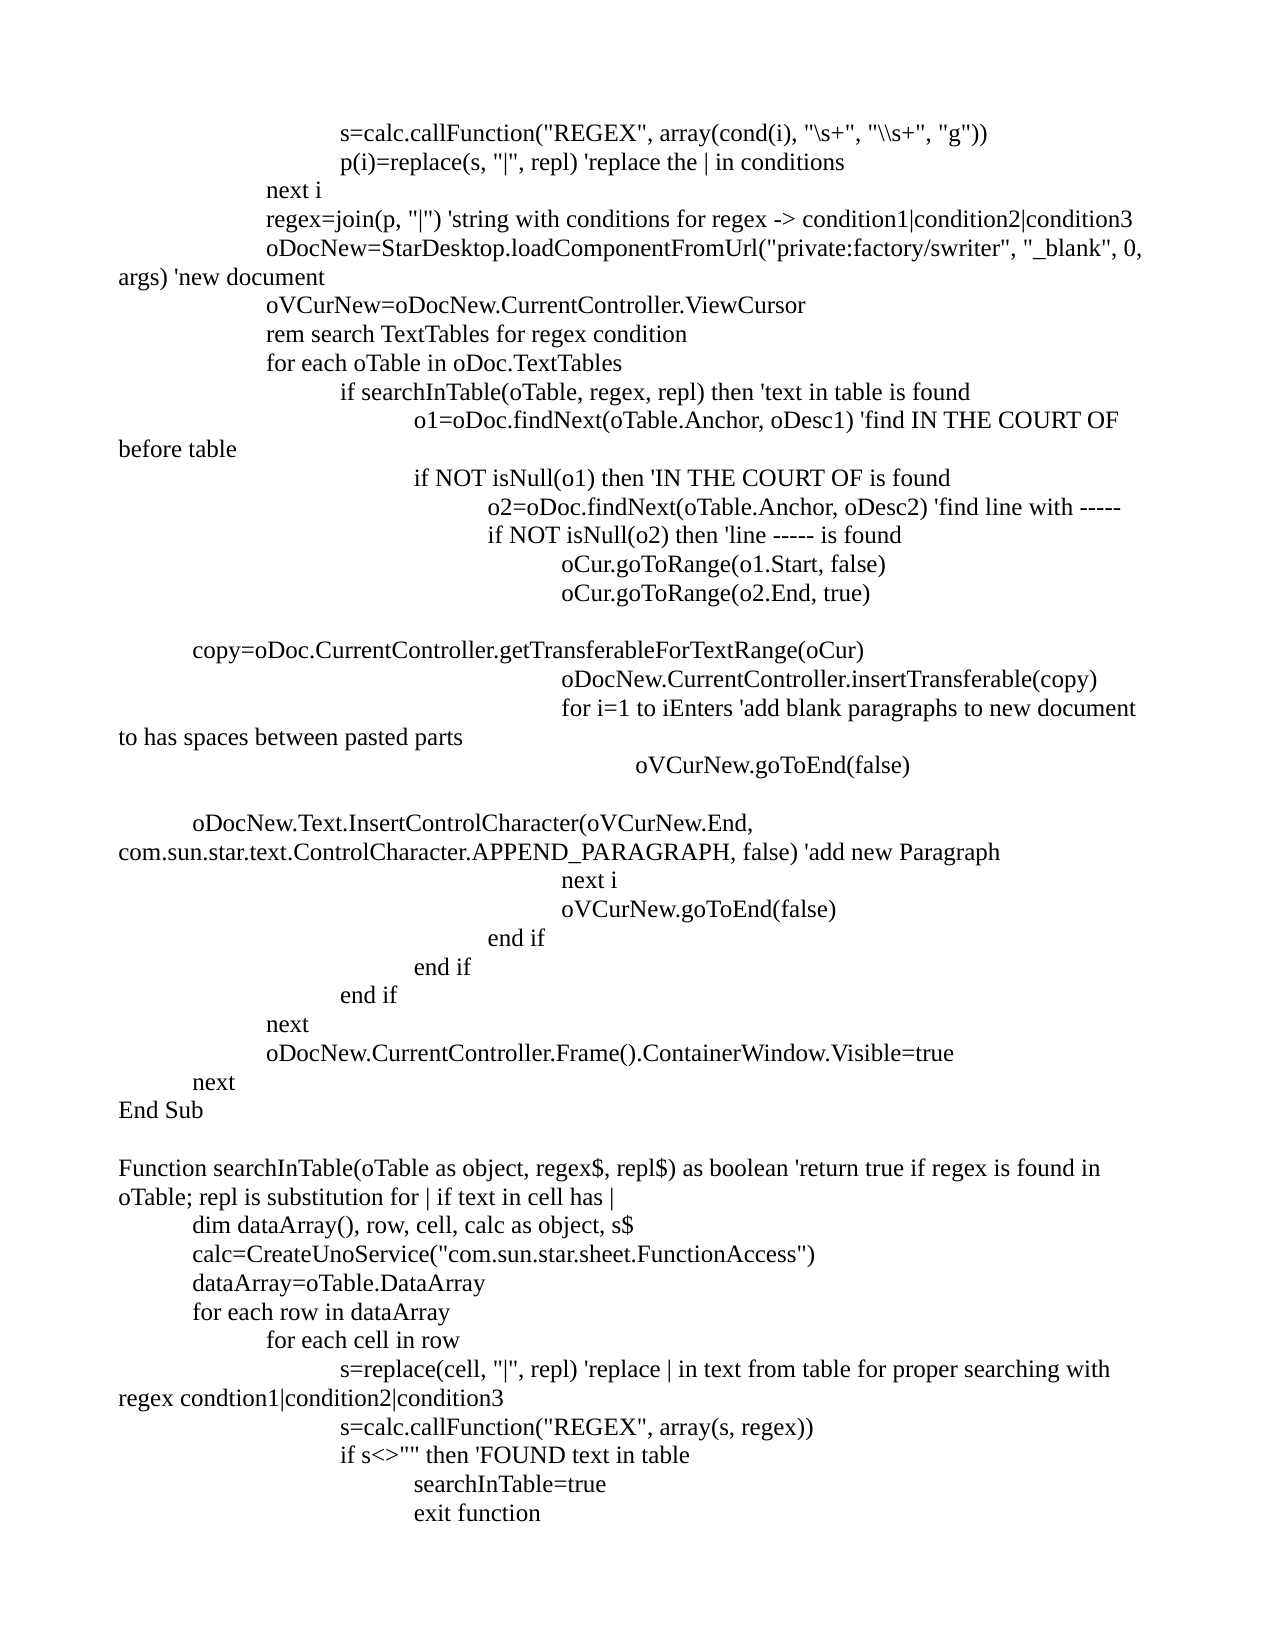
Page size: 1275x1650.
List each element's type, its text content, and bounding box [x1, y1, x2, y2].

text rem search TextTables for regex condition [118, 319, 1157, 348]
text calc=CreateUnoService("com.sun.star.sheet.FunctionAccess") [118, 1239, 1157, 1268]
text oVCurNew.goToEnd(false) [118, 751, 1157, 779]
text for i=1 to iEnters 'add blank paragraphs to new document to has spaces between pasted parts [118, 693, 1157, 751]
text exit function [118, 1498, 1157, 1527]
text oDocNew.Text.InsertControlCharacter(oVCurNew.End, com.sun.star.text.ControlCharacter.APPEND_PARAGRAPH, false) 'add new Paragraph [118, 779, 1157, 866]
text oDocNew=StarDesktop.loadComponentFromUrl("private:factory/swriter", "_blank", 0, args) 'new document [118, 233, 1157, 291]
text End Sub [118, 1096, 1157, 1124]
text dataArray=oTable.DataArray [118, 1268, 1157, 1297]
text oCur.goToRange(o1.Start, false) [118, 549, 1157, 578]
text end if [118, 952, 1157, 981]
text o2=oDoc.findNext(oTable.Anchor, oDesc2) 'find line with ----- [118, 492, 1157, 521]
text searchInTable=true [118, 1469, 1157, 1498]
text if searchInTable(oTable, regex, repl) then 'text in table is found [118, 377, 1157, 406]
text oVCurNew.goToEnd(false) [118, 894, 1157, 923]
text copy=oDoc.CurrentController.getTransferableForTextRange(oCur) [118, 607, 1157, 664]
text regex=join(p, "|") 'string with conditions for regex -> condition1|condition2|condition3 [118, 204, 1157, 233]
text next i [118, 866, 1157, 894]
text oVCurNew=oDocNew.CurrentController.ViewCursor [118, 291, 1157, 319]
text end if [118, 923, 1157, 952]
text if s<>"" then 'FOUND text in table [118, 1441, 1157, 1469]
text for each cell in row [118, 1326, 1157, 1354]
text s=calc.callFunction("REGEX", array(s, regex)) [118, 1412, 1157, 1441]
text next [118, 1067, 1157, 1096]
text for each oTable in oDoc.TextTables [118, 348, 1157, 377]
text oDocNew.CurrentController.insertTransferable(copy) [118, 664, 1157, 693]
text s=replace(cell, "|", repl) 'replace | in text from table for proper searching with regex condtion1|condition2|condition3 [118, 1354, 1157, 1412]
text next i [118, 176, 1157, 204]
text Function searchInTable(oTable as object, regex$, repl$) as boolean 'return true if regex is found in oTable; repl is substitution for | if text in cell has | [118, 1153, 1157, 1211]
text p(i)=replace(s, "|", repl) 'replace the | in conditions [118, 147, 1157, 176]
text dim dataArray(), row, cell, calc as object, s$ [118, 1211, 1157, 1239]
text oCur.goToRange(o2.End, true) [118, 578, 1157, 607]
text s=calc.callFunction("REGEX", array(cond(i), "\s+", "\\s+", "g")) [118, 118, 1157, 147]
text next [118, 1009, 1157, 1038]
text o1=oDoc.findNext(oTable.Anchor, oDesc1) 'find IN THE COURT OF before table [118, 406, 1157, 463]
text end if [118, 981, 1157, 1009]
text for each row in dataArray [118, 1297, 1157, 1326]
text if NOT isNull(o2) then 'line ----- is found [118, 521, 1157, 549]
text if NOT isNull(o1) then 'IN THE COURT OF is found [118, 463, 1157, 492]
text oDocNew.CurrentController.Frame().ContainerWindow.Visible=true [118, 1038, 1157, 1067]
